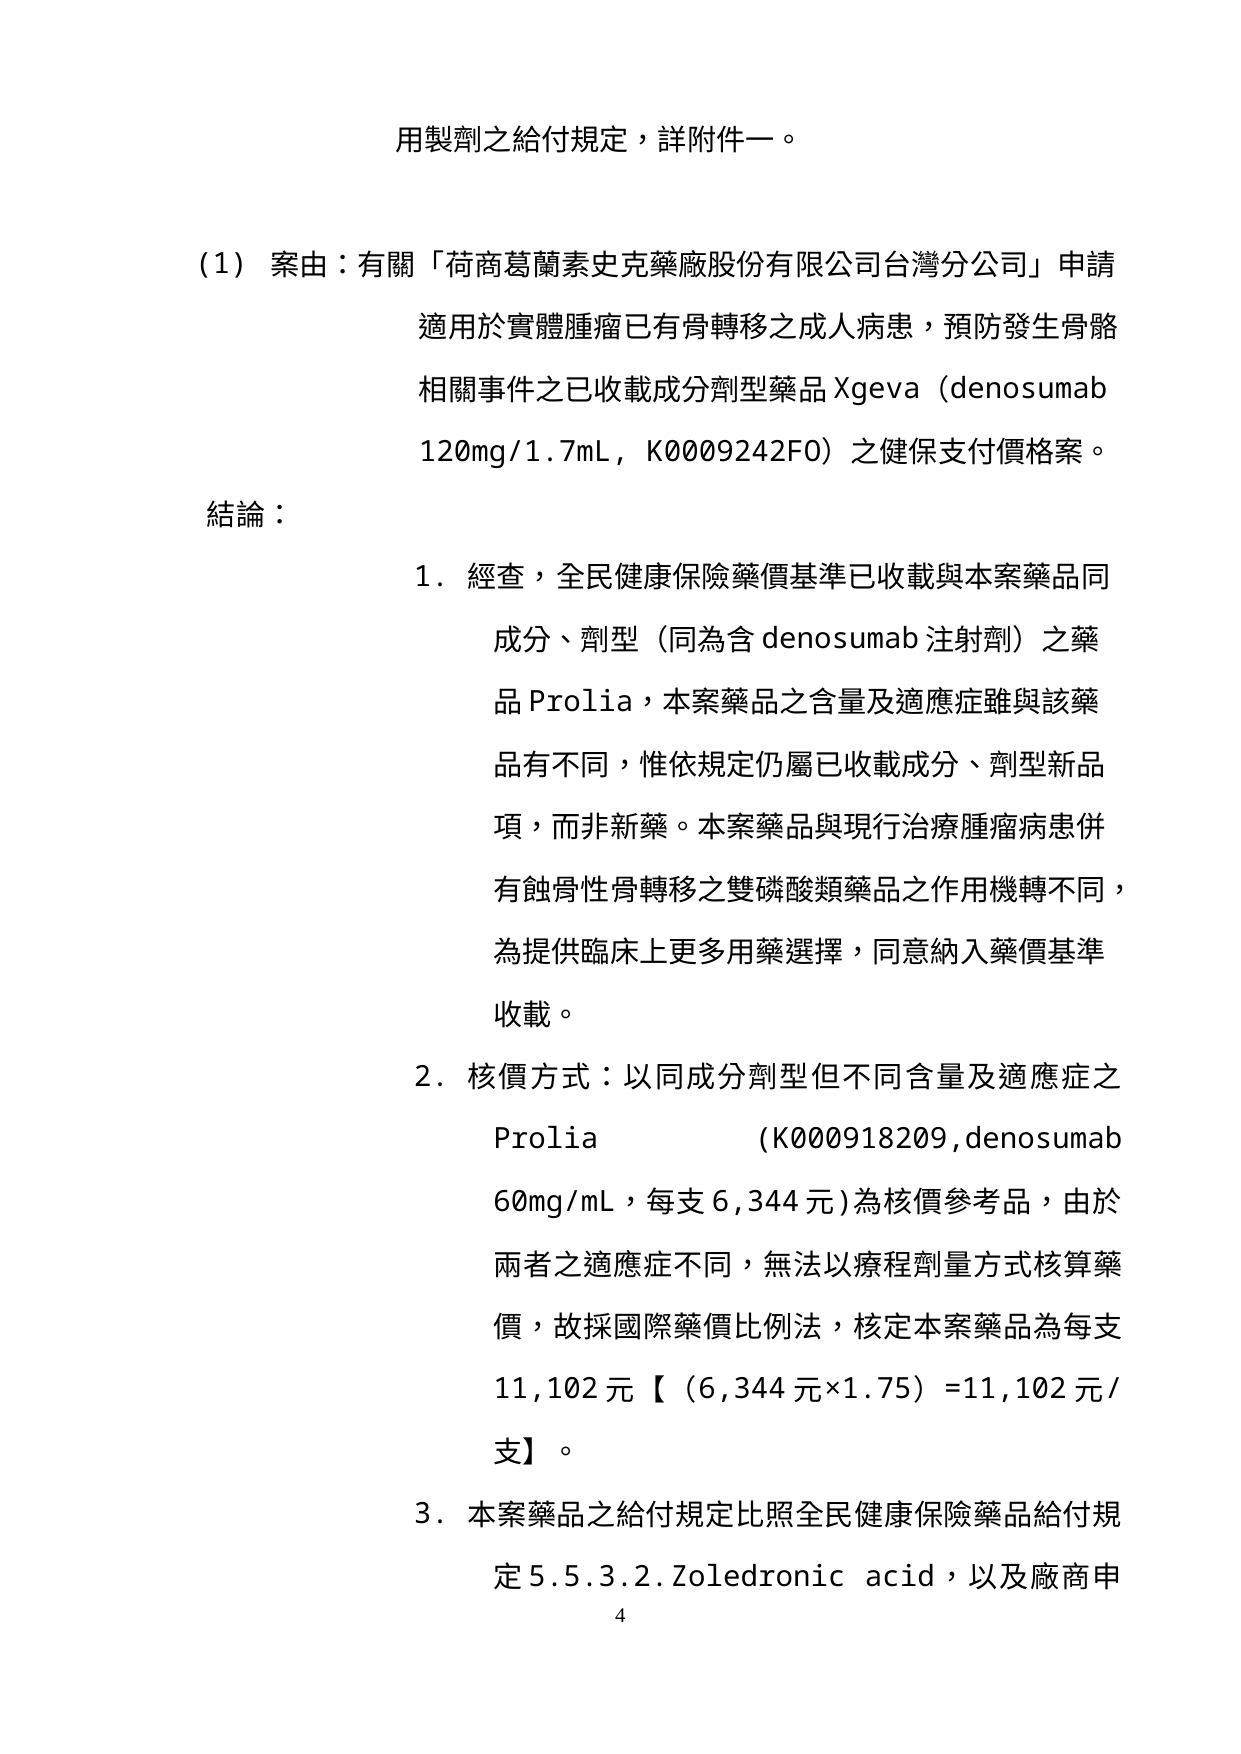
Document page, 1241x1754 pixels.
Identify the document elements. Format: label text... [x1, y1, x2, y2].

list 經查， 全民健康保險藥價基準已收載與本案藥品同成分、劑型（同為含denosumab注射劑）之藥品Prolia，本案藥品之含量及適應症雖與該藥品有不同，惟依規定仍屬已收載成分、劑型新品項，而非新藥。本案藥品與現行治療腫瘤病患併有蝕骨性骨轉移之雙磷酸類藥品之作用機轉不同，為提供臨床上更多用藥選擇，同意納入藥價基準收載。 [413, 533, 1122, 1033]
text 結論： [207, 471, 1122, 533]
list 核價方式：以同成分劑型但不同含量及適應症之Prolia (K000918209,denosumab 60mg/mL，每支6,344元)為核價參考品，由於兩者之適應症不同，無法以療程劑量方式核算藥價，故採國際藥價比例法，核定本案藥品為每支11,102元【（6,344元×1.75）=11,102元/支】。 [413, 1033, 1122, 1471]
list 案由：有關「荷商葛蘭素史克藥廠股份有限公司台灣分公司」申請適用於實體腫瘤已有骨轉移之成人病患，預防發生骨骼相關事件之已收載成分劑型藥品Xgeva（denosumab 120mg/1.7mL, K0009242FO）之健保支付價格案。 [195, 221, 1122, 471]
list 用製劑之給付規定，詳附件一。 [311, 96, 1122, 158]
list 本案藥品之給付規定比照全民健康保險藥品給付規定5.5.3.2. Zoledronic acid，以及廠商申 [413, 1471, 1122, 1596]
